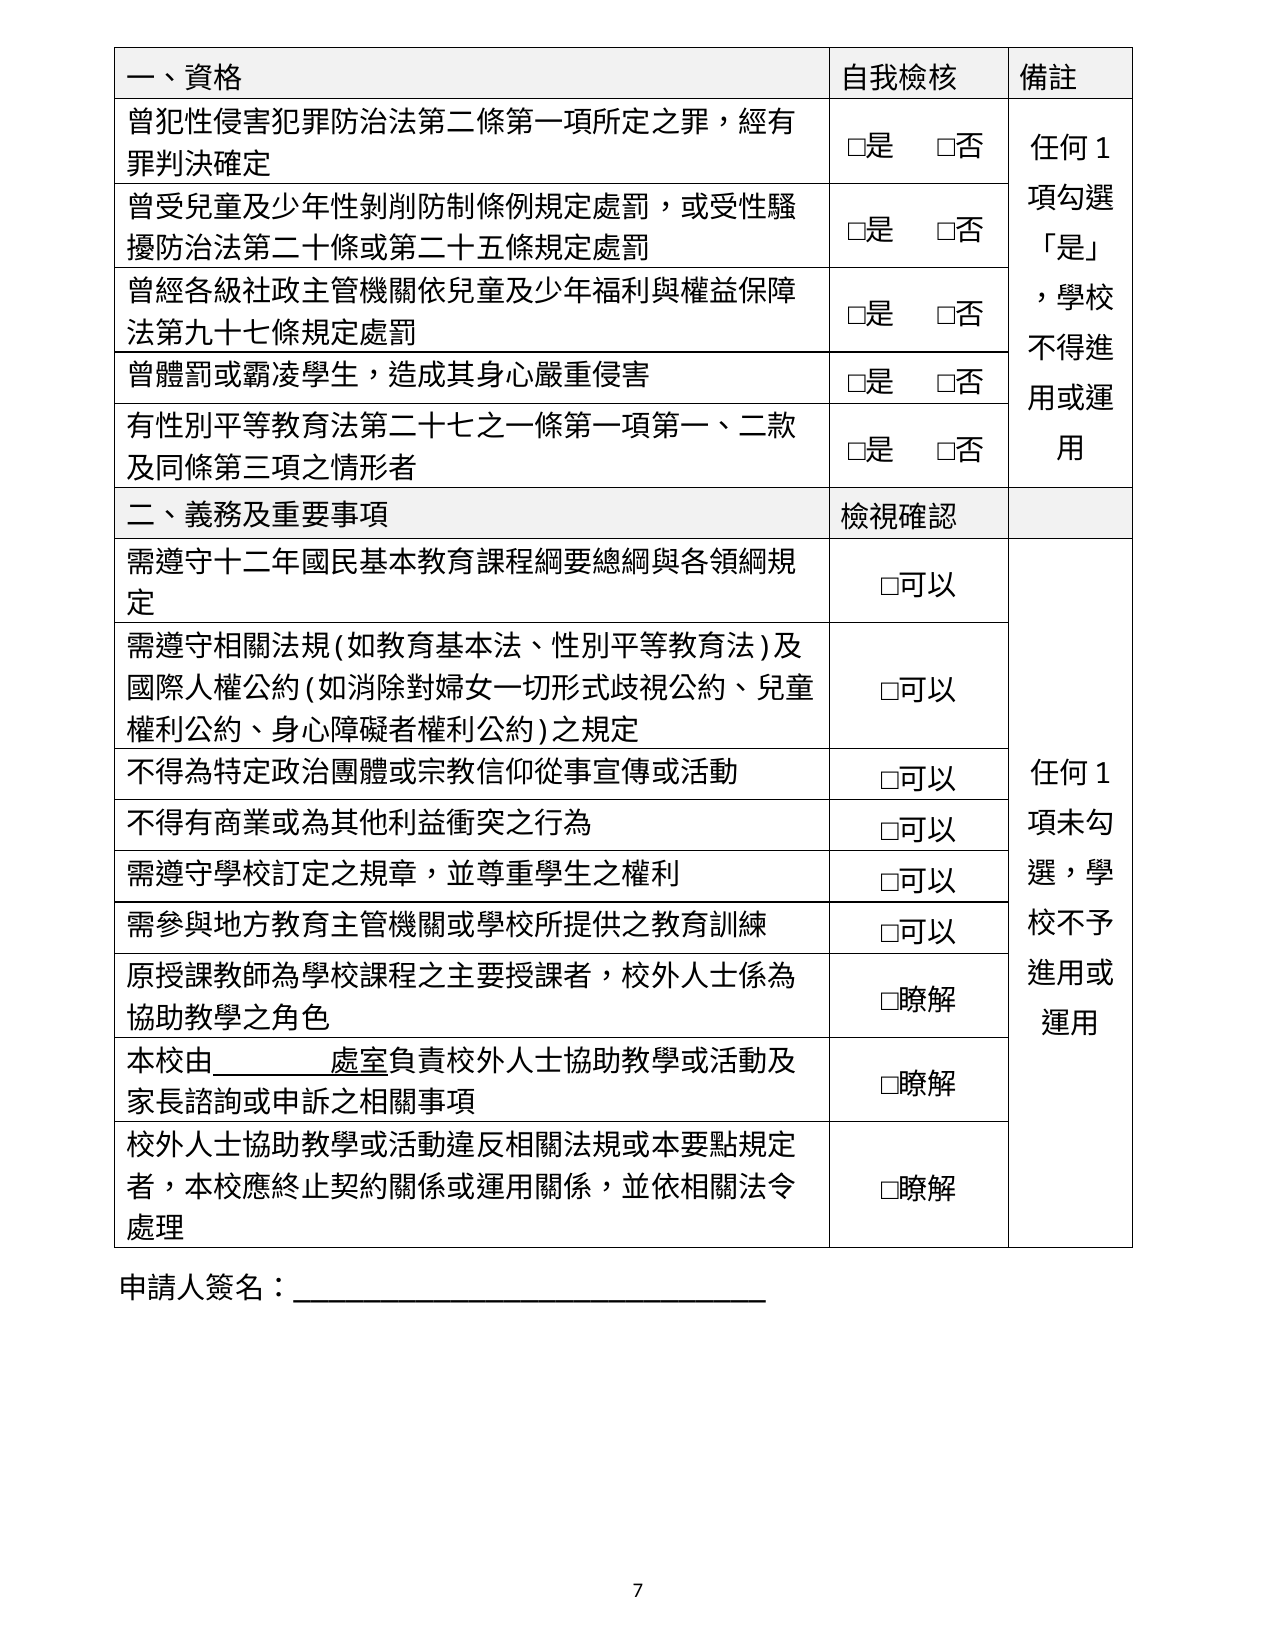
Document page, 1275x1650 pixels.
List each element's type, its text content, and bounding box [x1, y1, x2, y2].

table_cell □可以 [830, 623, 1008, 748]
table_cell 不得有商業或為其他利益衝突之行為 [115, 800, 829, 850]
table_cell □是 [830, 99, 913, 183]
table_cell 原授課教師為學校課程之主要授課者，校外人士係為協助教學之角色 [115, 954, 829, 1037]
table_cell □可以 [830, 539, 1008, 622]
table_cell □可以 [830, 800, 1008, 850]
table_cell 有性別平等教育法第二十七之一條第一項第一、二款及同條第三項之情形者 [115, 404, 829, 487]
table_cell □否 [913, 268, 1008, 351]
table_cell 曾經各級社政主管機關依兒童及少年福利與權益保障法第九十七條規定處罰 [115, 268, 829, 351]
table_cell □否 [913, 184, 1008, 267]
table_header 一、資格 [115, 48, 829, 98]
table_cell □是 [830, 184, 913, 267]
table_cell □否 [913, 353, 1008, 402]
table_cell 不得為特定政治團體或宗教信仰從事宣傳或活動 [115, 749, 829, 799]
table_cell [1009, 488, 1132, 538]
table_cell 檢視確認 [830, 488, 1008, 538]
table_cell 需遵守相關法規(如教育基本法、性別平等教育法)及國際人權公約(如消除對婦女一切形式歧視公約、兒童權利公約、身心障礙者權利公約)之規定 [115, 623, 829, 748]
table_cell □可以 [830, 749, 1008, 799]
table_cell □瞭解 [830, 954, 1008, 1037]
table_cell 任何1項勾選「是」，學校不得進用或運用 [1009, 99, 1132, 487]
table_cell □否 [913, 99, 1008, 183]
table_cell 曾受兒童及少年性剝削防制條例規定處罰，或受性騷擾防治法第二十條或第二十五條規定處罰 [115, 184, 829, 267]
table_cell □瞭解 [830, 1038, 1008, 1121]
table_cell 任何1項未勾選，學校不予進用或運用 [1009, 539, 1132, 1247]
table_cell 校外人士協助教學或活動違反相關法規或本要點規定者，本校應終止契約關係或運用關係，並依相關法令處理 [115, 1122, 829, 1247]
table_cell 需遵守學校訂定之規章，並尊重學生之權利 [115, 851, 829, 901]
table_cell 需遵守十二年國民基本教育課程綱要總綱與各領綱規定 [115, 539, 829, 622]
table_cell 二、義務及重要事項 [115, 488, 829, 538]
table_cell □可以 [830, 903, 1008, 952]
table_header 自我檢核 [830, 48, 1008, 98]
table_cell □是 [830, 268, 913, 351]
table_cell □可以 [830, 851, 1008, 901]
table_cell 本校由 處室負責校外人士協助教學或活動及家長諮詢或申訴之相關事項 [115, 1038, 829, 1121]
table_header 備註 [1009, 48, 1132, 98]
table_cell □否 [913, 404, 1008, 487]
table_cell □瞭解 [830, 1122, 1008, 1247]
table_cell □是 [830, 404, 913, 487]
table_cell 曾體罰或霸凌學生，造成其身心嚴重侵害 [115, 353, 829, 402]
table_cell 需參與地方教育主管機關或學校所提供之教育訓練 [115, 903, 829, 952]
text 申請人簽名：___________________________ [118, 1259, 1157, 1309]
table_cell 曾犯性侵害犯罪防治法第二條第一項所定之罪，經有罪判決確定 [115, 99, 829, 183]
table_cell □是 [830, 353, 913, 402]
